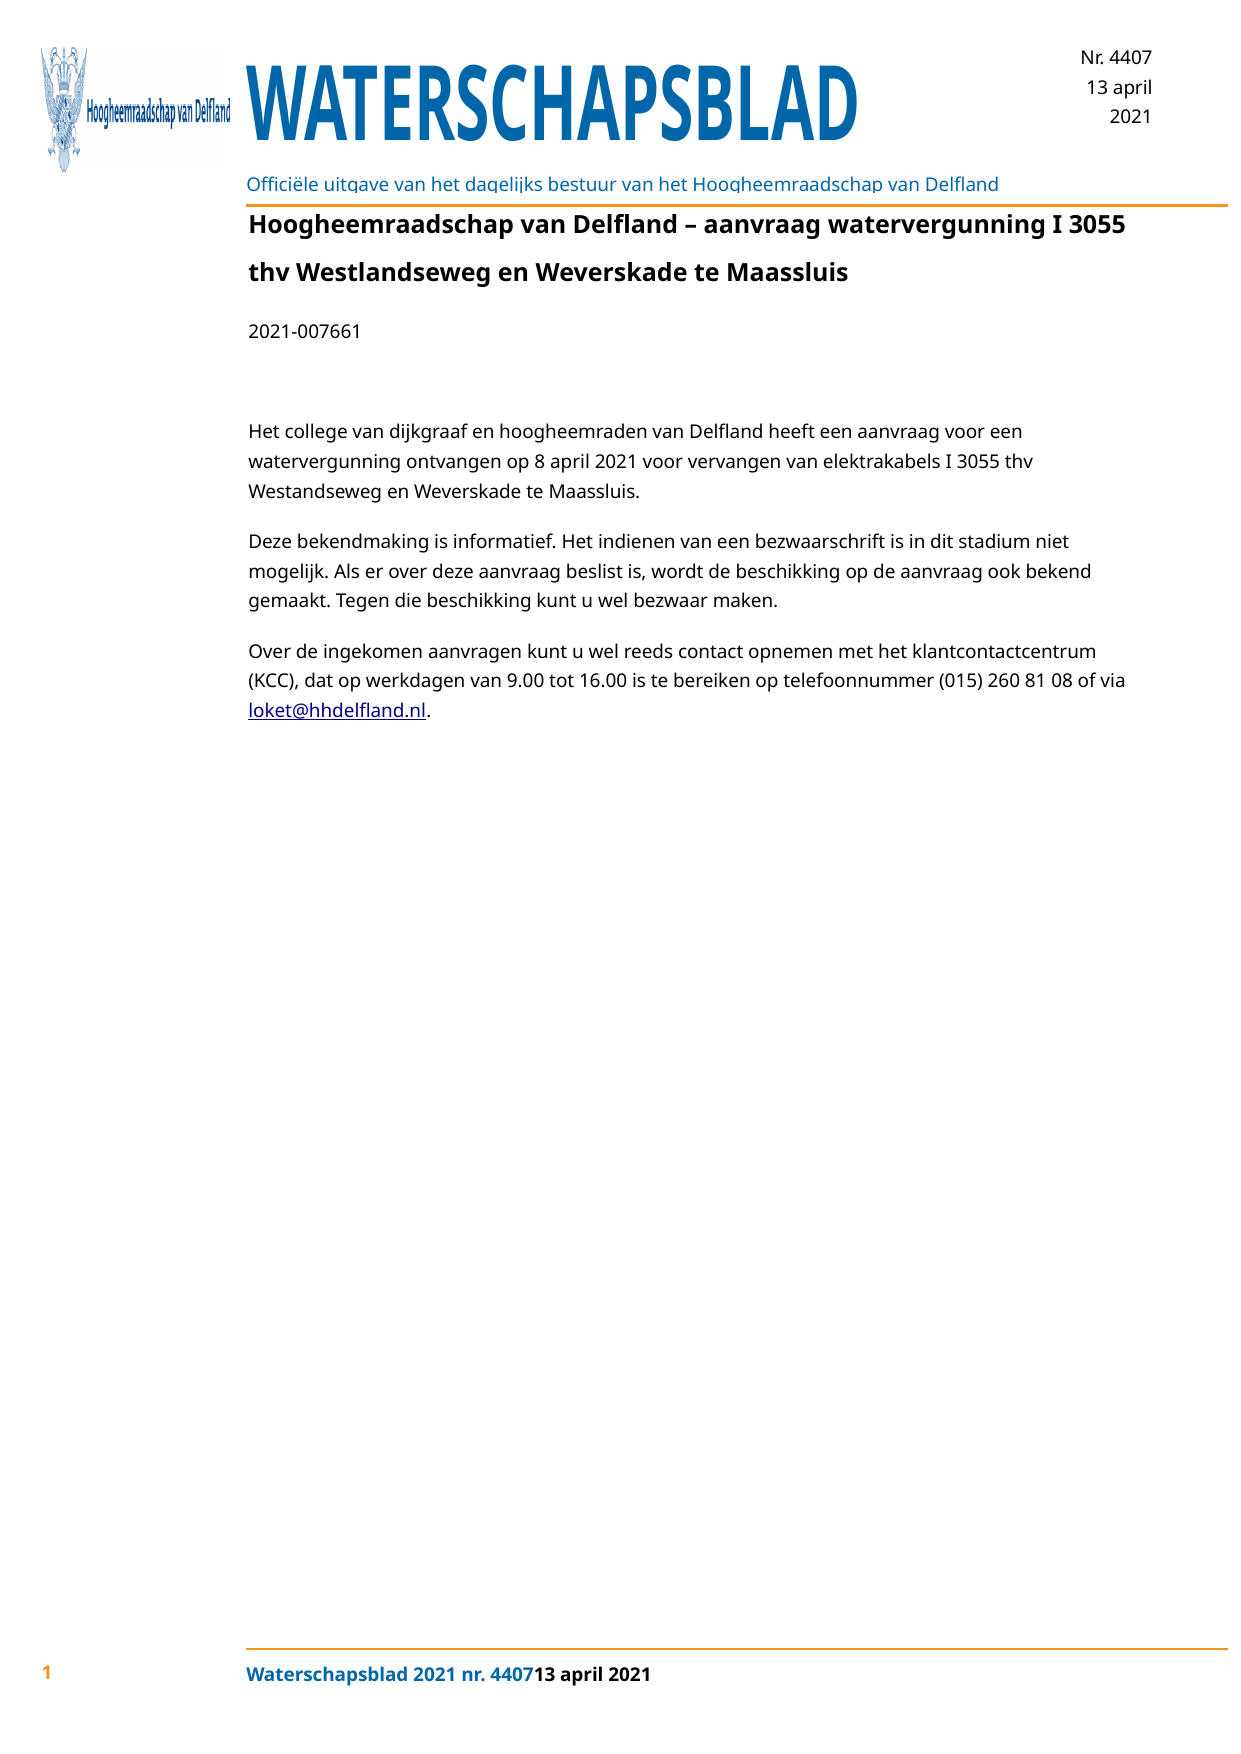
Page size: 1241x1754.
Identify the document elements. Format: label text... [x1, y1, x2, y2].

text 2021-007661 [248, 318, 1152, 344]
text Het college van dijkgraaf en hoogheemraden van Delfland heeft een aanvraag voor een watervergunning ontvangen op 8 april 2021 voor vervangen van elektrakabels I 3055 thv Westandseweg en Weverskade te Maassluis. [248, 419, 1152, 504]
text Over de ingekomen aanvragen kunt u wel reeds contact opnemen met het klantcontactcentrum (KCC), dat op werkdagen van 9.00 tot 16.00 is te bereiken op telefoonnummer (015) 260 81 08 of via loket@hhdelfland.nl. [248, 638, 1152, 723]
text Hoogheemraadschap van Delfland – aanvraag watervergunning I 3055 thv Westlandseweg en Weverskade te Maassluis [248, 207, 1152, 288]
picture [41, 47, 231, 172]
text Deze bekendmaking is informatief. Het indienen van een bezwaarschrift is in dit stadium niet mogelijk. Als er over deze aanvraag beslist is, wordt de beschikking op de aanvraag ook bekend gemaakt. Tegen die beschikking kunt u wel bezwaar maken. [248, 528, 1152, 613]
